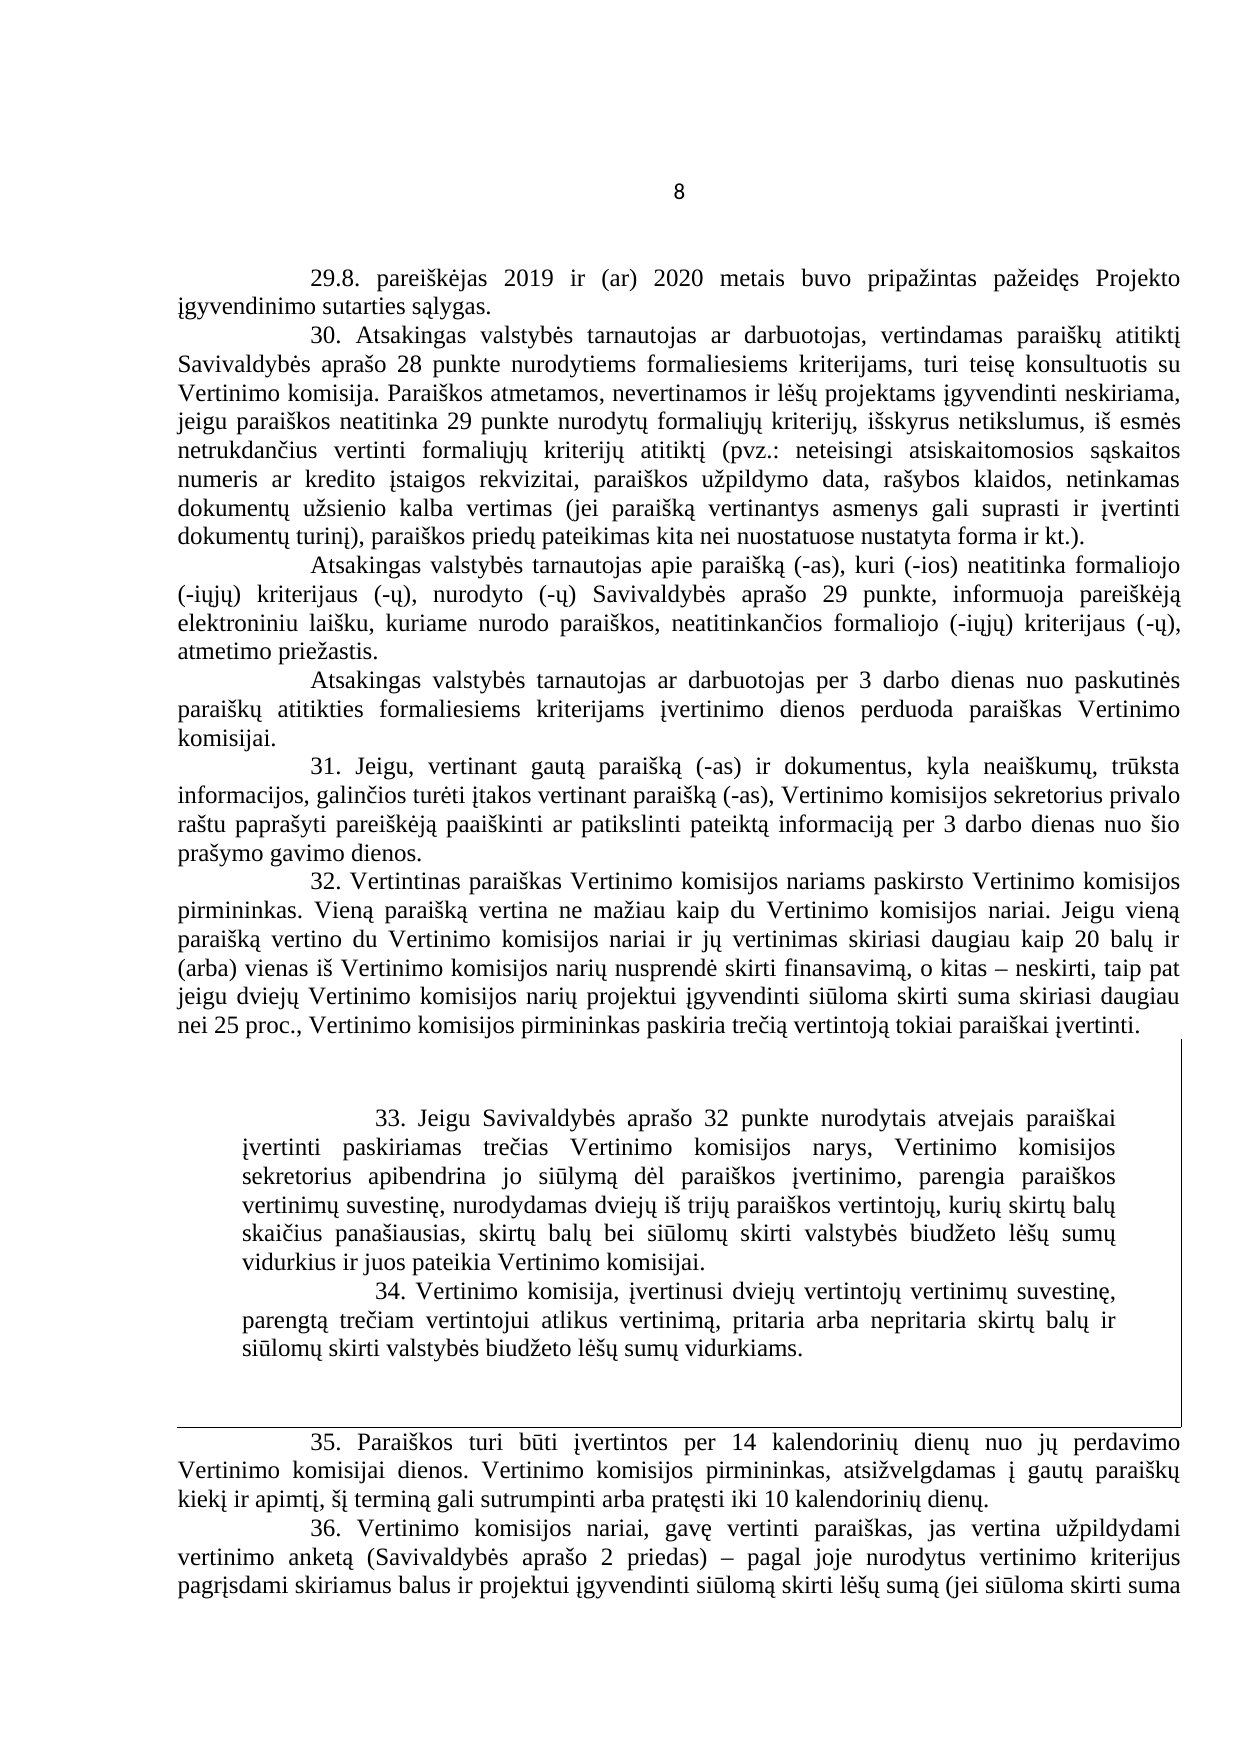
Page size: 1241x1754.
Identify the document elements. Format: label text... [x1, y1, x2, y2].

text 32. Vertintinas paraiškas Vertinimo komisijos nariams paskirsto Vertinimo komisijos pirmininkas. Vieną paraišką vertina ne mažiau kaip du Vertinimo komisijos nariai. Jeigu vieną paraišką vertino du Vertinimo komisijos nariai ir jų vertinimas skiriasi daugiau kaip 20 balų ir (arba) vienas iš Vertinimo komisijos narių nusprendė skirti finansavimą, o kitas – neskirti, taip pat jeigu dviejų Vertinimo komisijos narių projektui įgyvendinti siūloma skirti suma skiriasi daugiau nei 25 proc., Vertinimo komisijos pirmininkas paskiria trečią vertintoją tokiai paraiškai įvertinti. [177, 866, 1181, 1039]
text Atsakingas valstybės tarnautojas apie paraišką (-as), kuri (-ios) neatitinka formaliojo (‑iųjų) kriterijaus (-ų), nurodyto (-ų) Savivaldybės aprašo 29 punkte, informuoja pareiškėją elektroniniu laišku, kuriame nurodo paraiškos, neatitinkančios formaliojo (-iųjų) kriterijaus (‑ų), atmetimo priežastis. [177, 550, 1181, 665]
text 33. Jeigu Savivaldybės aprašo 32 punkte nurodytais atvejais paraiškai įvertinti paskiriamas trečias Vertinimo komisijos narys, Vertinimo komisijos sekretorius apibendrina jo siūlymą dėl paraiškos įvertinimo, parengia paraiškos vertinimų suvestinę, nurodydamas dviejų iš trijų paraiškos vertintojų, kurių skirtų balų skaičius panašiausias, skirtų balų bei siūlomų skirti valstybės biudžeto lėšų sumų vidurkius ir juos pateikia Vertinimo komisijai. [177, 1039, 1181, 1276]
text 29.8. pareiškėjas 2019 ir (ar) 2020 metais buvo pripažintas pažeidęs Projekto įgyvendinimo sutarties sąlygas. [177, 263, 1181, 320]
text 36. Vertinimo komisijos nariai, gavę vertinti paraiškas, jas vertina užpildydami vertinimo anketą (Savivaldybės aprašo 2 priedas) – pagal joje nurodytus vertinimo kriterijus pagrįsdami skiriamus balus ir projektui įgyvendinti siūlomą skirti lėšų sumą (jei siūloma skirti suma [177, 1513, 1181, 1599]
text 30. Atsakingas valstybės tarnautojas ar darbuotojas, vertindamas paraiškų atitiktį Savivaldybės aprašo 28 punkte nurodytiems formaliesiems kriterijams, turi teisę konsultuotis su Vertinimo komisija. Paraiškos atmetamos, nevertinamos ir lėšų projektams įgyvendinti neskiriama, jeigu paraiškos neatitinka 29 punkte nurodytų formaliųjų kriterijų, išskyrus netikslumus, iš esmės netrukdančius vertinti formaliųjų kriterijų atitiktį (pvz.: neteisingi atsiskaitomosios sąskaitos numeris ar kredito įstaigos rekvizitai, paraiškos užpildymo data, rašybos klaidos, netinkamas dokumentų užsienio kalba vertimas (jei paraišką vertinantys asmenys gali suprasti ir įvertinti dokumentų turinį), paraiškos priedų pateikimas kita nei nuostatuose nustatyta forma ir kt.). [177, 320, 1181, 550]
text 31. Jeigu, vertinant gautą paraišką (-as) ir dokumentus, kyla neaiškumų, trūksta informacijos, galinčios turėti įtakos vertinant paraišką (-as), Vertinimo komisijos sekretorius privalo raštu paprašyti pareiškėją paaiškinti ar patikslinti pateiktą informaciją per 3 darbo dienas nuo šio prašymo gavimo dienos. [177, 751, 1181, 866]
text 35. Paraiškos turi būti įvertintos per 14 kalendorinių dienų nuo jų perdavimo Vertinimo komisijai dienos. Vertinimo komisijos pirmininkas, atsižvelgdamas į gautų paraiškų kiekį ir apimtį, šį terminą gali sutrumpinti arba pratęsti iki 10 kalendorinių dienų. [177, 1427, 1181, 1513]
text 34. Vertinimo komisija, įvertinusi dviejų vertintojų vertinimų suvestinę, parengtą trečiam vertintojui atlikus vertinimą, pritaria arba nepritaria skirtų balų ir siūlomų skirti valstybės biudžeto lėšų sumų vidurkiams. [177, 1276, 1181, 1427]
text Atsakingas valstybės tarnautojas ar darbuotojas per 3 darbo dienas nuo paskutinės paraiškų atitikties formaliesiems kriterijams įvertinimo dienos perduoda paraiškas Vertinimo komisijai. [177, 665, 1181, 751]
